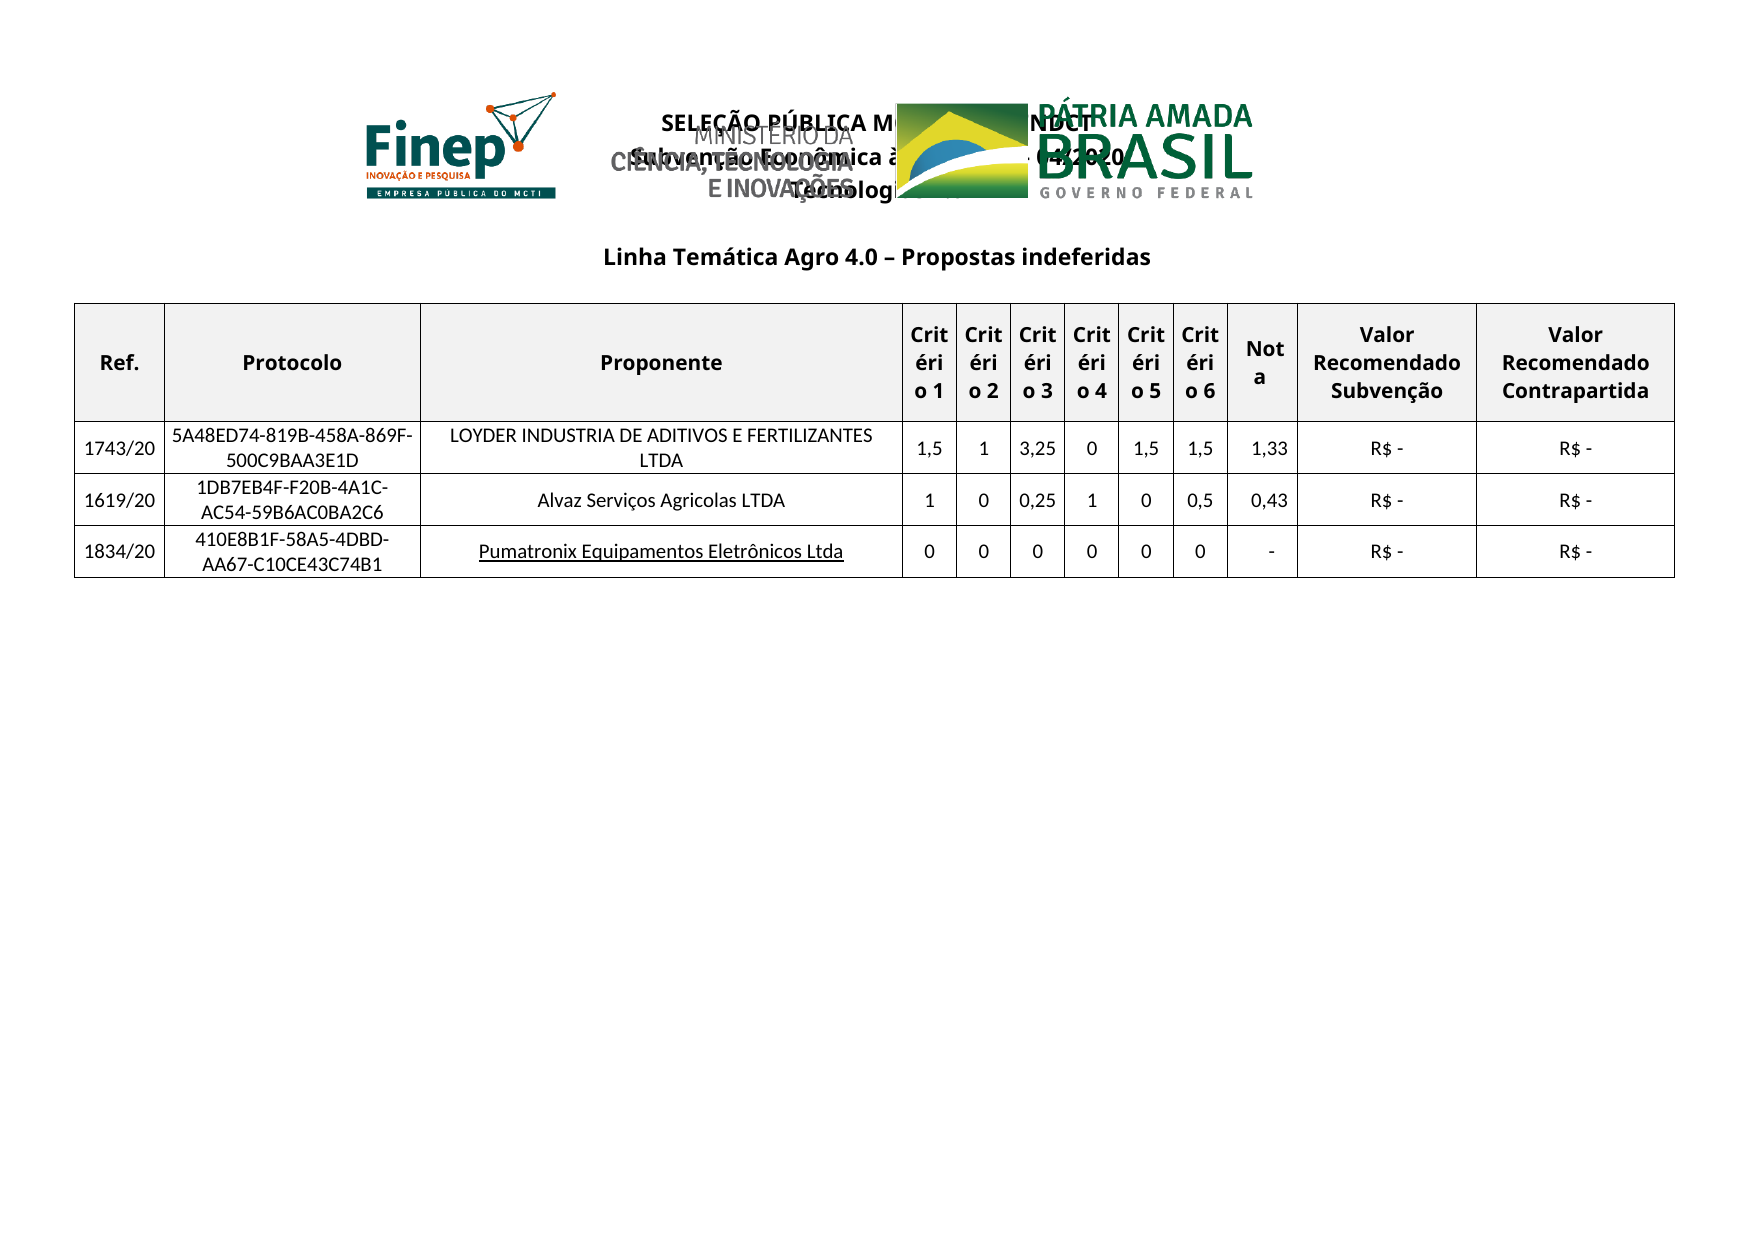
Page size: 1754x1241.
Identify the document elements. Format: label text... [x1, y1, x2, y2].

table_cell R$ - [1477, 422, 1674, 473]
table_cell R$ - [1477, 474, 1674, 525]
table_cell 0 [903, 526, 956, 577]
table_cell 0 [1174, 526, 1227, 577]
table_cell 0 [1119, 474, 1173, 525]
table_cell 1,5 [903, 422, 956, 473]
table_cell 0,43 [1228, 474, 1297, 525]
table_cell 0 [1119, 526, 1173, 577]
table_header Critério 2 [957, 304, 1010, 421]
table_header Protocolo [165, 304, 420, 421]
table_cell 0 [1065, 422, 1118, 473]
table_header Ref. [75, 304, 164, 421]
table_cell 1DB7EB4F-F20B-4A1C-AC54-59B6AC0BA2C6 [165, 474, 420, 525]
table_cell 3,25 [1011, 422, 1064, 473]
table_header Critério 5 [1119, 304, 1173, 421]
table_cell 1 [1065, 474, 1118, 525]
table_cell 410E8B1F-58A5-4DBD-AA67-C10CE43C74B1 [165, 526, 420, 577]
table_cell 1743/20 [75, 422, 164, 473]
table_cell 1 [957, 422, 1010, 473]
table_cell 0 [1065, 526, 1118, 577]
table_header Valor Recomendado Contrapartida [1477, 304, 1674, 421]
table_cell 0,5 [1174, 474, 1227, 525]
table_cell R$ - [1477, 526, 1674, 577]
table_cell R$ - [1298, 474, 1476, 525]
table_header Proponente [421, 304, 902, 421]
table_cell R$ - [1298, 422, 1476, 473]
table_header Critério 3 [1011, 304, 1064, 421]
table_cell 0,25 [1011, 474, 1064, 525]
table_cell R$ - [1298, 526, 1476, 577]
table_cell Alvaz Serviços Agricolas LTDA [421, 474, 902, 525]
table_header Critério 4 [1065, 304, 1118, 421]
table_cell 5A48ED74-819B-458A-869F-500C9BAA3E1D [165, 422, 420, 473]
table_cell 1619/20 [75, 474, 164, 525]
table_cell 0 [1011, 526, 1064, 577]
table_header Valor Recomendado Subvenção [1298, 304, 1476, 421]
table_cell 1,5 [1119, 422, 1173, 473]
table_cell 1834/20 [75, 526, 164, 577]
table_cell 1,5 [1174, 422, 1227, 473]
table_header Critério 6 [1174, 304, 1227, 421]
table_cell 0 [957, 474, 1010, 525]
table_cell Pumatronix Equipamentos Eletrônicos Ltda [421, 526, 902, 577]
table_cell 1,33 [1228, 422, 1297, 473]
table_cell - [1228, 526, 1297, 577]
table_cell LOYDER INDUSTRIA DE ADITIVOS E FERTILIZANTES LTDA [421, 422, 902, 473]
table_cell 0 [957, 526, 1010, 577]
table_header Nota [1228, 304, 1297, 421]
table_header Critério 1 [903, 304, 956, 421]
table_cell 1 [903, 474, 956, 525]
